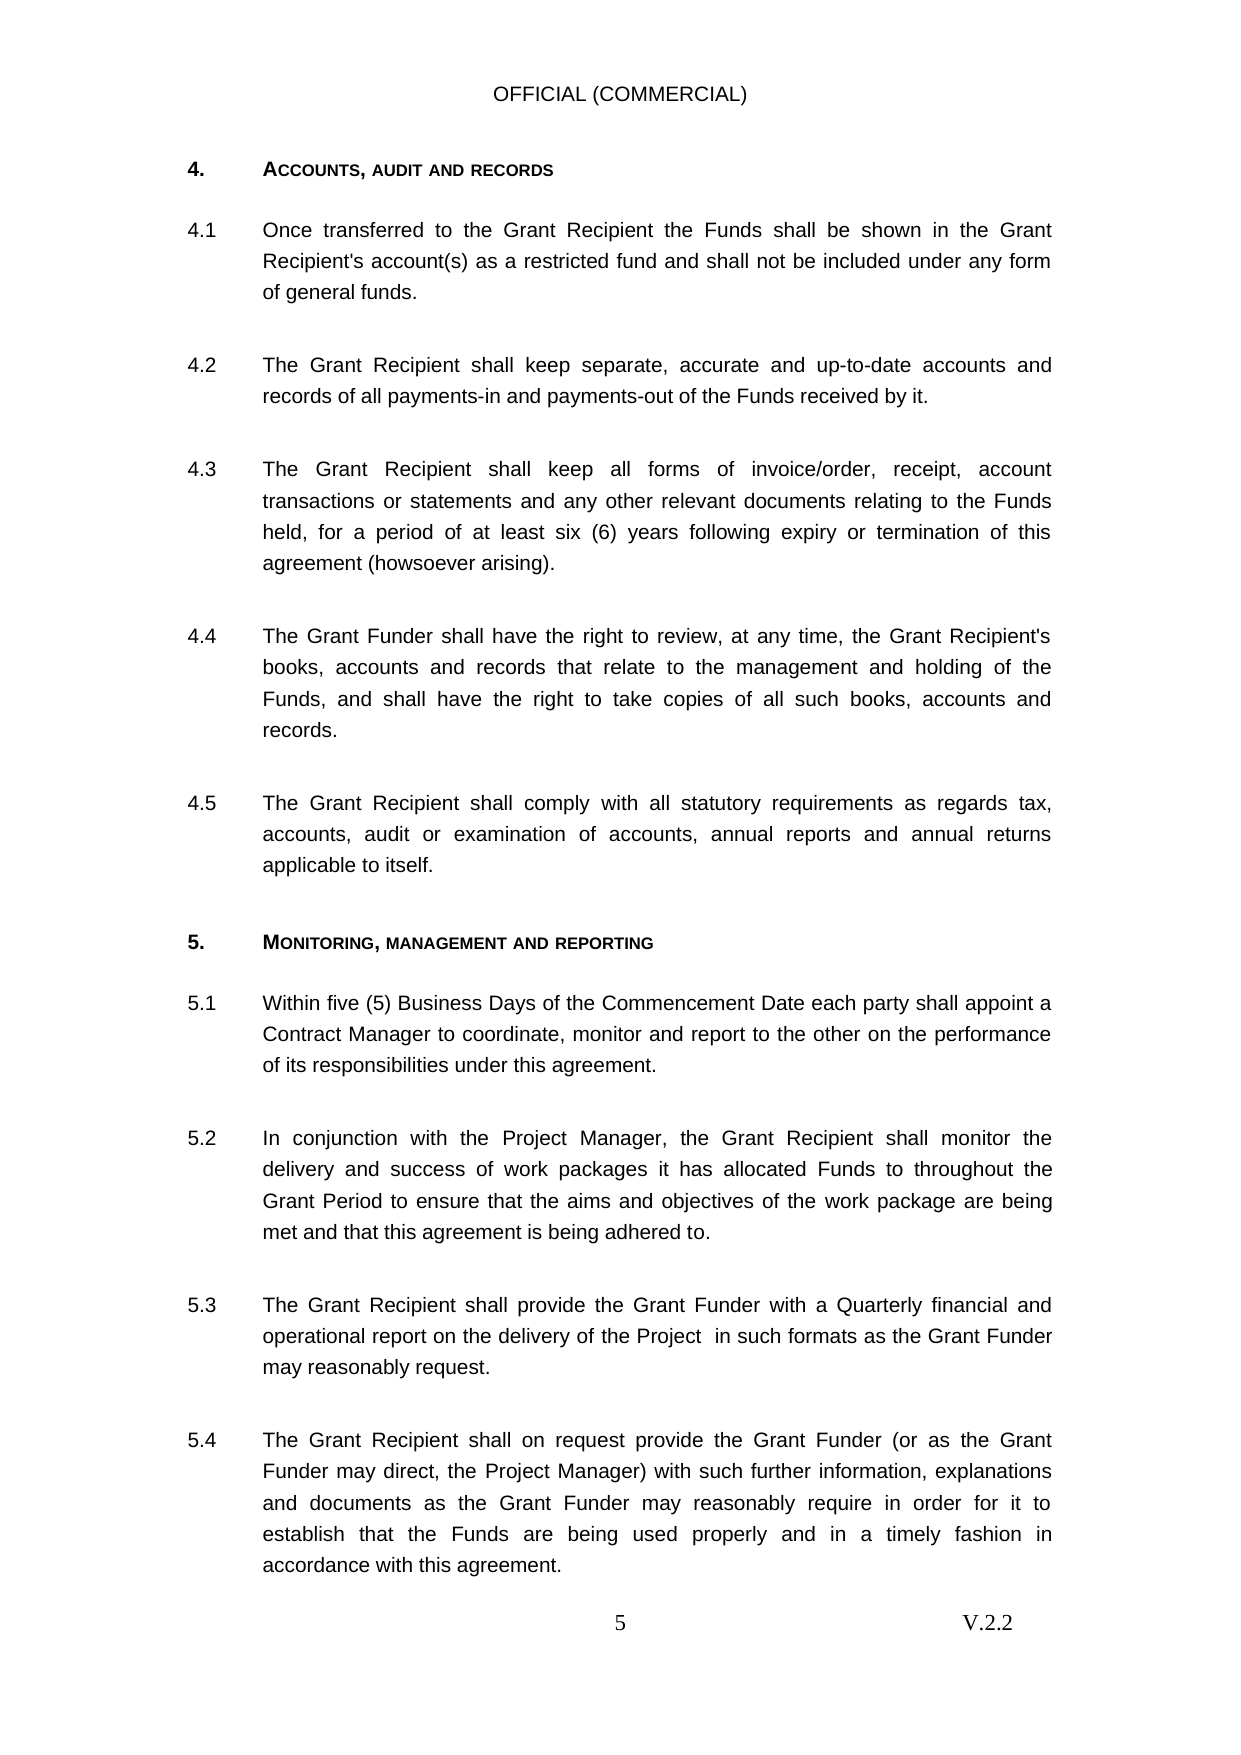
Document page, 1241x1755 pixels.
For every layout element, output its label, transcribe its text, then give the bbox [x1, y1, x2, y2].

subtitle In conjunction with the Project Manager, the Grant Recipient shall monitor the delivery and success of work packages it has allocated Funds to throughout the Grant Period to ensure that the aims and objectives of the work package are being met and that this agreement is being adhered to. [187, 1119, 1053, 1244]
subtitle Accounts, audit and records [187, 150, 1053, 181]
subtitle The Grant Recipient shall comply with all statutory requirements as regards tax, accounts, audit or examination of accounts, annual reports and annual returns applicable to itself. [187, 783, 1053, 877]
subtitle The Grant Recipient shall keep separate, accurate and up-to-date accounts and records of all payments-in and payments-out of the Funds received by it. [187, 346, 1053, 408]
subtitle The Grant Recipient shall provide the Grant Funder with a Quarterly financial and operational report on the delivery of the Project in such formats as the Grant Funder may reasonably request. [187, 1285, 1053, 1379]
subtitle The Grant Funder shall have the right to review, at any time, the Grant Recipient's books, accounts and records that relate to the management and holding of the Funds, and shall have the right to take copies of all such books, accounts and records. [187, 617, 1053, 742]
subtitle Once transferred to the Grant Recipient the Funds shall be shown in the Grant Recipient's account(s) as a restricted fund and shall not be included under any form of general funds. [187, 210, 1053, 304]
subtitle Within five (5) Business Days of the Commencement Date each party shall appoint a Contract Manager to coordinate, monitor and report to the other on the performance of its responsibilities under this agreement. [187, 983, 1053, 1077]
subtitle The Grant Recipient shall on request provide the Grant Funder (or as the Grant Funder may direct, the Project Manager) with such further information, explanations and documents as the Grant Funder may reasonably require in order for it to establish that the Funds are being used properly and in a timely fashion in accordance with this agreement. [187, 1421, 1053, 1577]
subtitle Monitoring, management and reporting [187, 923, 1053, 954]
subtitle The Grant Recipient shall keep all forms of invoice/order, receipt, account transactions or statements and any other relevant documents relating to the Funds held, for a period of at least six (6) years following expiry or termination of this agreement (howsoever arising). [187, 450, 1053, 575]
